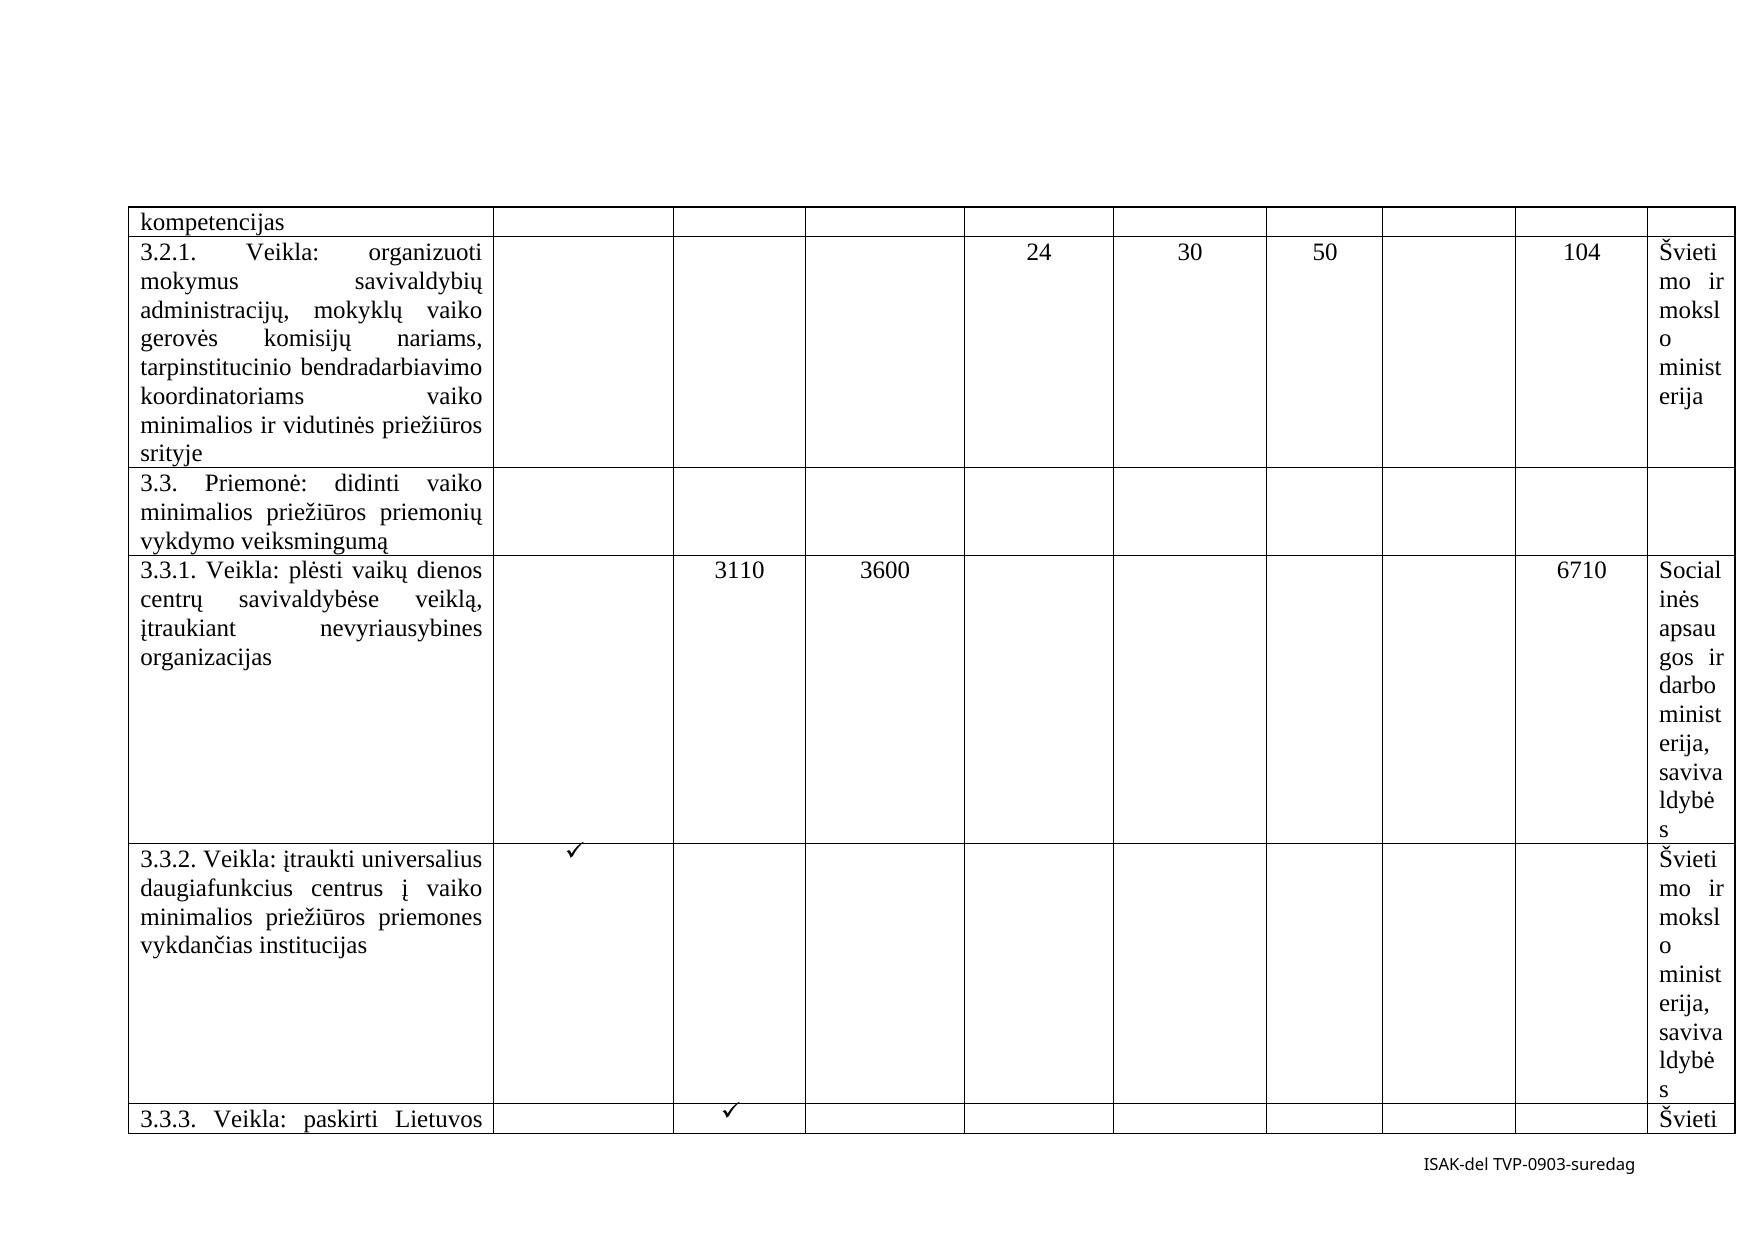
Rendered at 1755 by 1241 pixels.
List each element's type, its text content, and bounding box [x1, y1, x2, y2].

table_cell 6710 [1516, 556, 1647, 843]
table_cell 3.3. Priemonė: didinti vaiko minimalios priežiūros priemonių vykdymo veiksmingumą [129, 468, 493, 554]
table_cell [965, 1104, 1113, 1133]
table_cell [494, 1104, 673, 1133]
table_cell 3.3.2. Veikla: įtraukti universalius daugiafunkcius centrus į vaiko minimalios priežiūros priemones vykdančias institucijas [129, 844, 493, 1103]
table_cell  [674, 1104, 805, 1133]
table_cell [1114, 468, 1266, 554]
table_cell [1383, 208, 1515, 236]
table_cell [1648, 208, 1734, 236]
table_cell [1383, 237, 1515, 467]
table_cell [494, 208, 673, 236]
table_cell [1267, 1104, 1382, 1133]
table_cell kompetencijas [129, 208, 493, 236]
table_cell [1648, 468, 1734, 554]
table_cell [1114, 556, 1266, 843]
table_cell Švietimo ir mokslo ministerija, savivaldybės [1648, 844, 1734, 1103]
table_cell [1267, 556, 1382, 843]
table_cell [1516, 844, 1647, 1103]
table_cell 3.2.1. Veikla: organizuoti mokymus savivaldybių administracijų, mokyklų vaiko gerovės komisijų nariams, tarpinstitucinio bendradarbiavimo koordinatoriams vaiko minimalios ir vidutinės priežiūros srityje [129, 237, 493, 467]
table_cell [806, 237, 964, 467]
table_cell [1383, 844, 1515, 1103]
table_cell 3110 [674, 556, 805, 843]
table_cell [494, 237, 673, 467]
table_cell [965, 208, 1113, 236]
table_cell [1114, 1104, 1266, 1133]
table_cell 24 [965, 237, 1113, 467]
table_cell [1516, 468, 1647, 554]
table_cell Švieti [1648, 1104, 1734, 1133]
table_cell 3.3.3. Veikla: paskirti Lietuvos [129, 1104, 493, 1133]
table_cell [674, 468, 805, 554]
table_cell [965, 556, 1113, 843]
table_cell [494, 556, 673, 843]
table_cell [1267, 468, 1382, 554]
table_cell [1114, 208, 1266, 236]
table_cell [674, 208, 805, 236]
table_cell 30 [1114, 237, 1266, 467]
table_cell [965, 844, 1113, 1103]
table_cell Socialinės apsaugos ir darbo ministerija, savivaldybės [1648, 556, 1734, 843]
table_cell 50 [1267, 237, 1382, 467]
table_cell [674, 237, 805, 467]
table_cell [965, 468, 1113, 554]
table_cell Švietimo ir mokslo ministerija [1648, 237, 1734, 467]
table_cell [1383, 556, 1515, 843]
table_cell [1267, 844, 1382, 1103]
table_cell [1516, 1104, 1647, 1133]
table_cell [806, 1104, 964, 1133]
table_cell [1114, 844, 1266, 1103]
table_cell [1383, 468, 1515, 554]
table_cell [1516, 208, 1647, 236]
table_cell [806, 844, 964, 1103]
table_cell 3.3.1. Veikla: plėsti vaikų dienos centrų savivaldybėse veiklą, įtraukiant nevyriausybines organizacijas [129, 556, 493, 843]
table_cell [806, 208, 964, 236]
table_cell [494, 468, 673, 554]
table_cell [806, 468, 964, 554]
table_cell [1383, 1104, 1515, 1133]
table_cell 3600 [806, 556, 964, 843]
table_cell [674, 844, 805, 1103]
table_cell 104 [1516, 237, 1647, 467]
table_cell [1267, 208, 1382, 236]
table_cell  [494, 844, 673, 1103]
